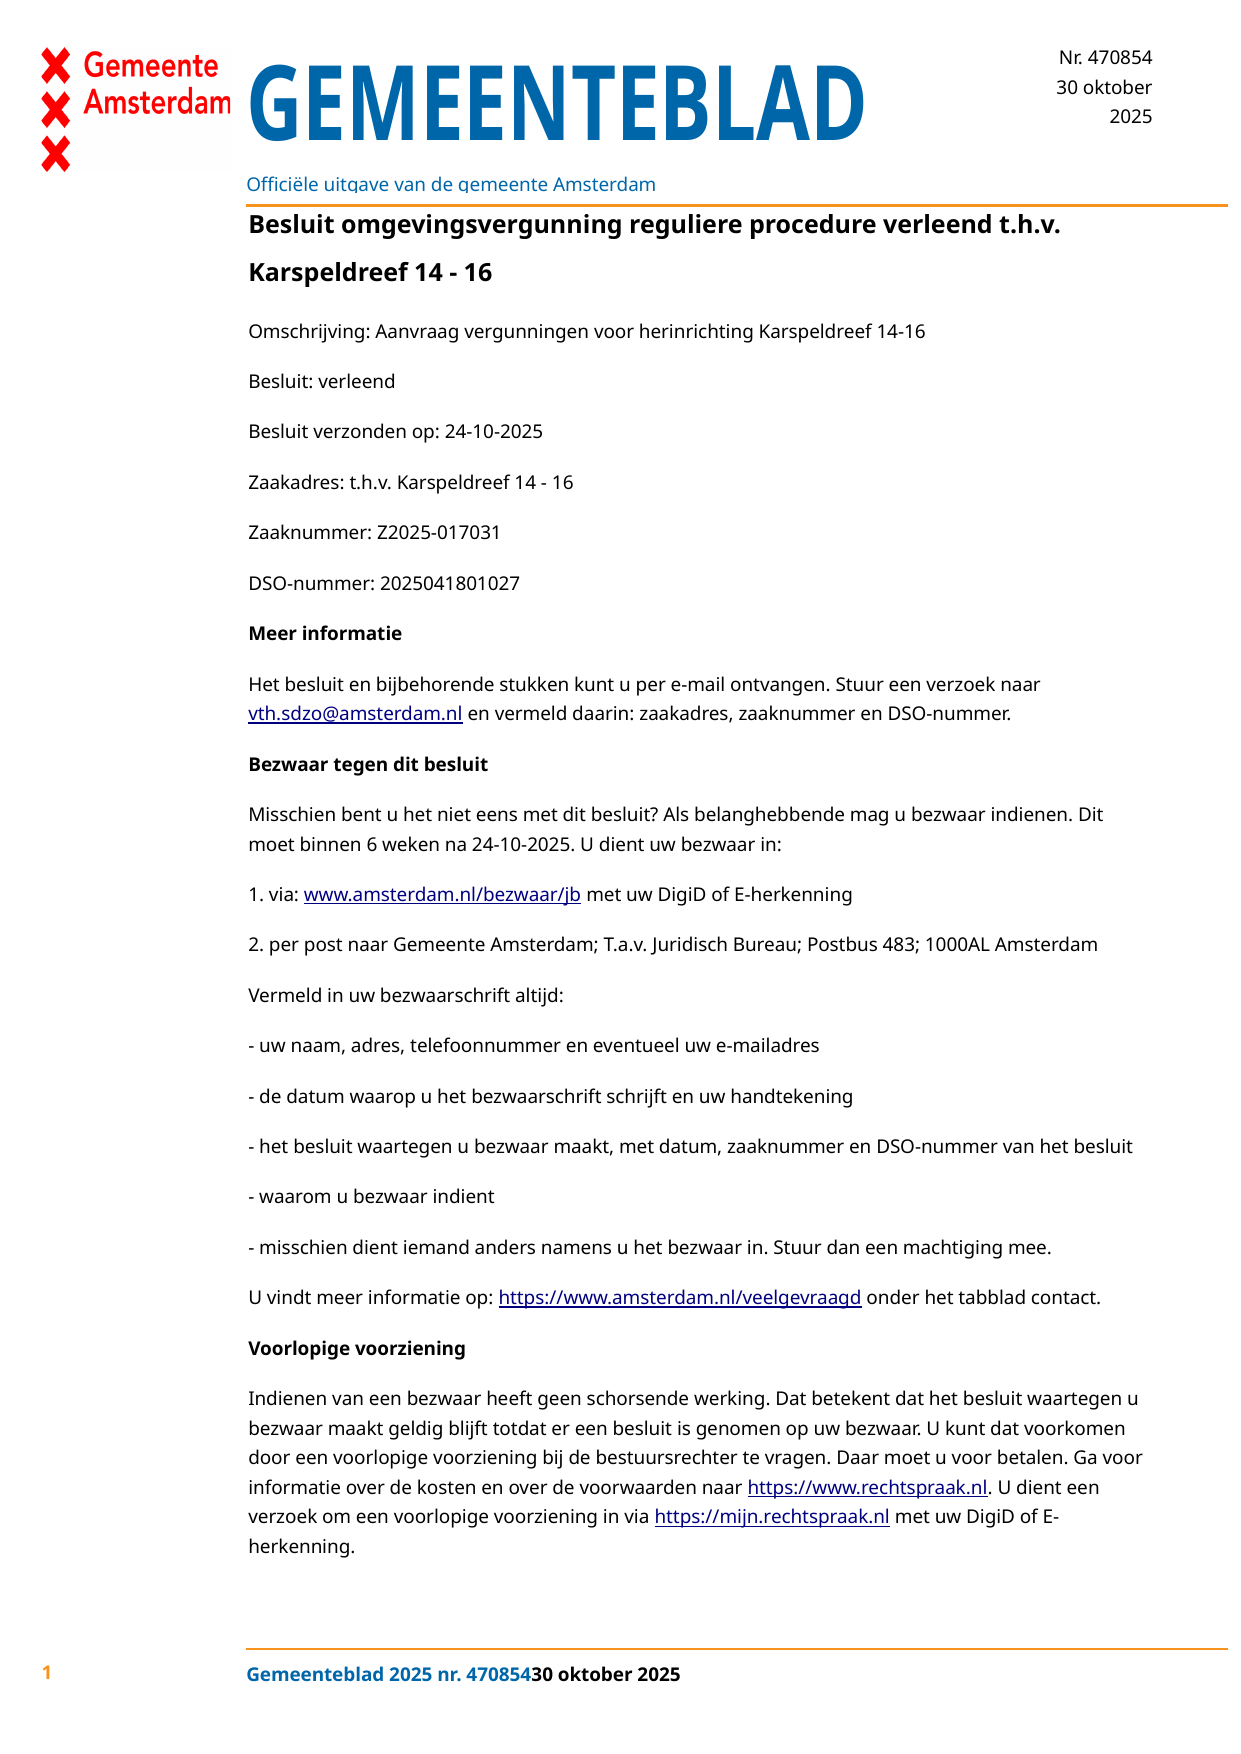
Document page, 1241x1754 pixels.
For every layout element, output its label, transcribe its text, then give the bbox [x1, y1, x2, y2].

text - uw naam, adres, telefoonnummer en eventueel uw e-mailadres [248, 1032, 1152, 1058]
text Voorlopige voorziening [248, 1335, 1152, 1361]
text U vindt meer informatie op: https://www.amsterdam.nl/veelgevraagd onder het tabblad contact. [248, 1284, 1152, 1310]
text - waarom u bezwaar indient [248, 1184, 1152, 1209]
text Indienen van een bezwaar heeft geen schorsende werking. Dat betekent dat het besluit waartegen u bezwaar maakt geldig blijft totdat er een besluit is genomen op uw bezwaar. U kunt dat voorkomen door een voorlopige voorziening bij de bestuursrechter te vragen. Daar moet u voor betalen. Ga voor informatie over de kosten en over de voorwaarden naar https://www.rechtspraak.nl. U dient een verzoek om een voorlopige voorziening in via https://mijn.rechtspraak.nl met uw DigiD of E-herkenning. [248, 1385, 1152, 1559]
text Besluit omgevingsvergunning reguliere procedure verleend t.h.v. Karspeldreef 14 - 16 [248, 207, 1152, 288]
text - misschien dient iemand anders namens u het bezwaar in. Stuur dan een machtiging mee. [248, 1234, 1152, 1260]
text - de datum waarop u het bezwaarschrift schrijft en uw handtekening [248, 1083, 1152, 1109]
picture [41, 47, 231, 172]
text Zaaknummer: Z2025-017031 [248, 519, 1152, 545]
text Bezwaar tegen dit besluit [248, 751, 1152, 777]
text Het besluit en bijbehorende stukken kunt u per e-mail ontvangen. Stuur een verzoek naar vth.sdzo@amsterdam.nl en vermeld daarin: zaakadres, zaaknummer en DSO-nummer. [248, 671, 1152, 726]
text Besluit: verleend [248, 368, 1152, 394]
text 1. via: www.amsterdam.nl/bezwaar/jb met uw DigiD of E-herkenning [248, 881, 1152, 907]
text 2. per post naar Gemeente Amsterdam; T.a.v. Juridisch Bureau; Postbus 483; 1000AL Amsterdam [248, 932, 1152, 957]
text Besluit verzonden op: 24-10-2025 [248, 419, 1152, 444]
text Misschien bent u het niet eens met dit besluit? Als belanghebbende mag u bezwaar indienen. Dit moet binnen 6 weken na 24-10-2025. U dient uw bezwaar in: [248, 801, 1152, 857]
text Meer informatie [248, 620, 1152, 646]
text Omschrijving: Aanvraag vergunningen voor herinrichting Karspeldreef 14-16 [248, 318, 1152, 344]
text Vermeld in uw bezwaarschrift altijd: [248, 982, 1152, 1008]
text DSO-nummer: 2025041801027 [248, 570, 1152, 596]
text Zaakadres: t.h.v. Karspeldreef 14 - 16 [248, 469, 1152, 495]
text - het besluit waartegen u bezwaar maakt, met datum, zaaknummer en DSO-nummer van het besluit [248, 1133, 1152, 1159]
